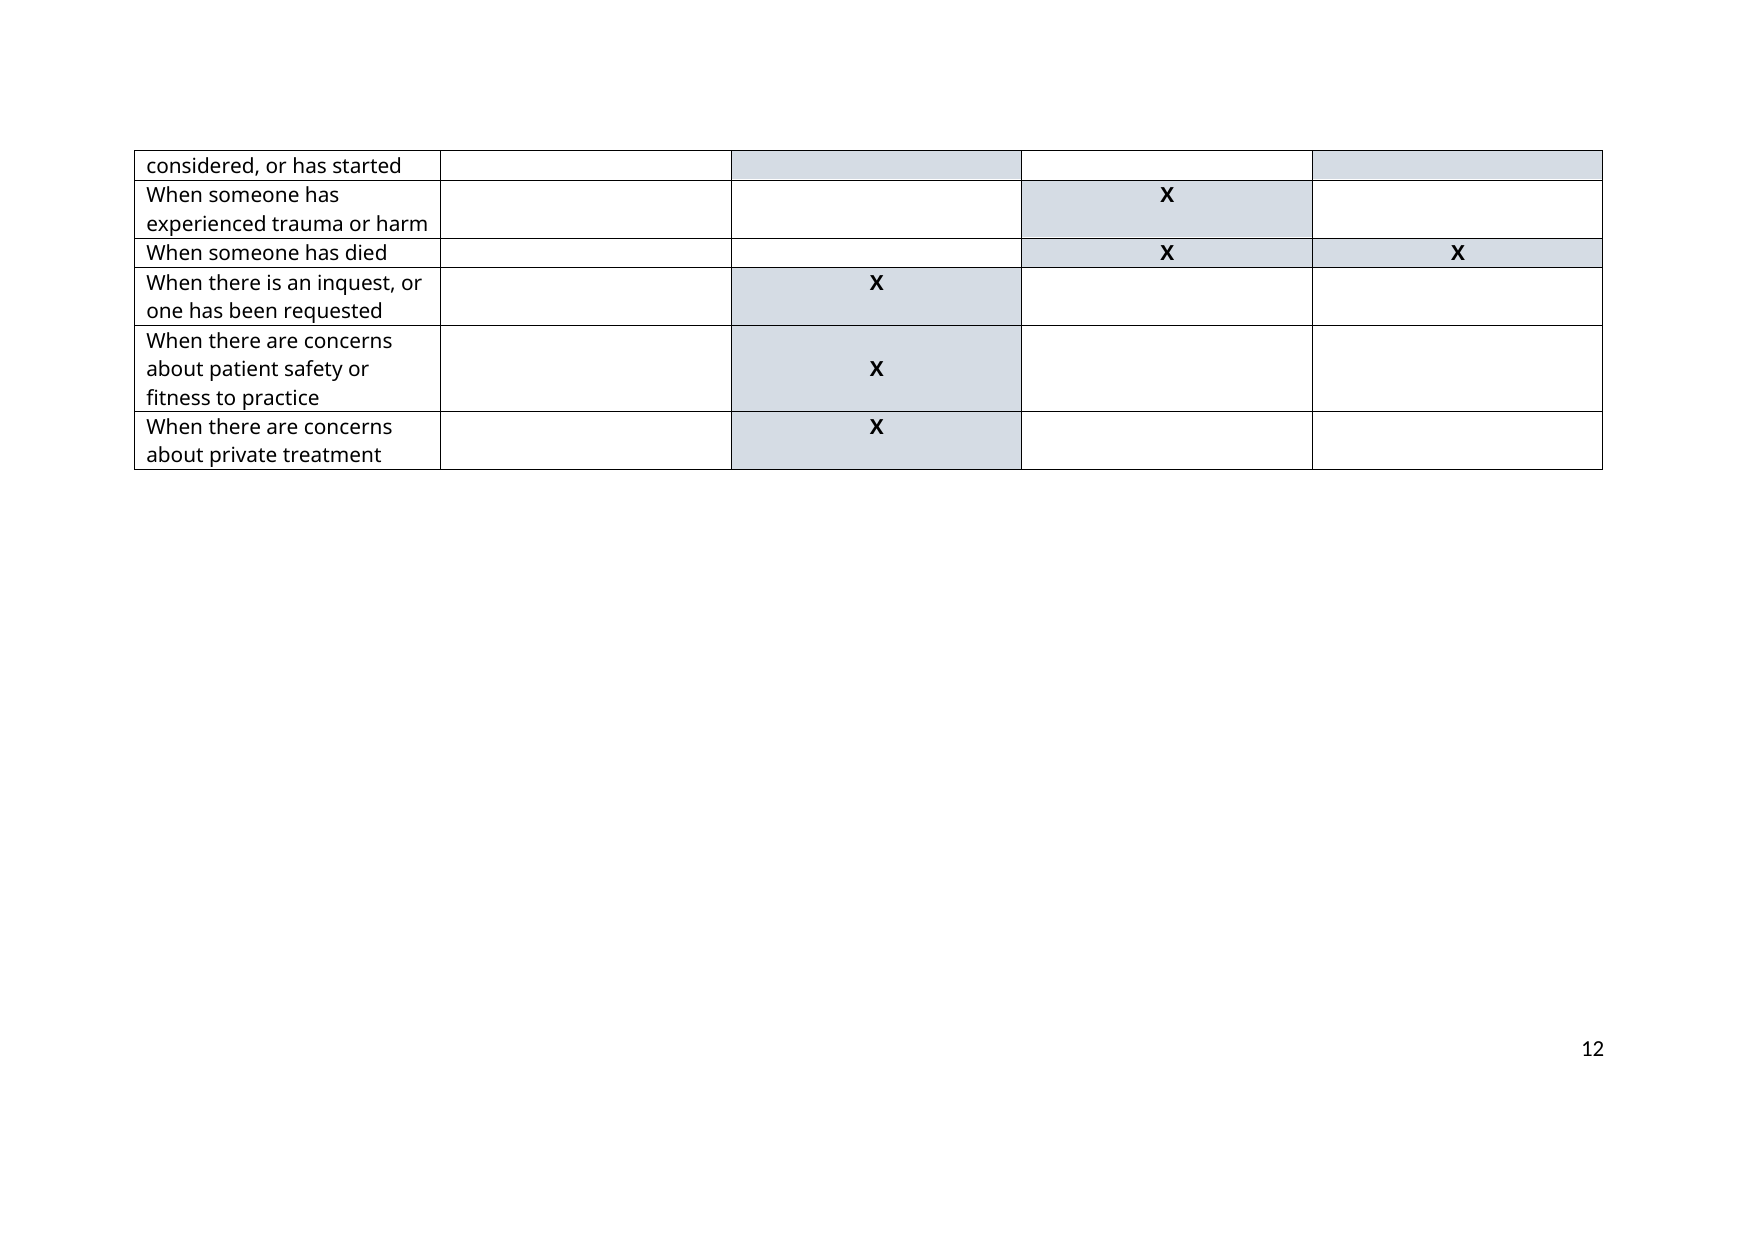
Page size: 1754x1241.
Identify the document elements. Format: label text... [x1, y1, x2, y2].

table_cell [732, 151, 1021, 179]
table_cell [1313, 181, 1602, 237]
table_cell [1022, 326, 1312, 411]
table_cell When there are concerns about private treatment [135, 412, 440, 469]
table_cell When there are concerns about patient safety or fitness to practice [135, 326, 440, 411]
table_cell X [732, 268, 1021, 325]
table_cell [441, 326, 731, 411]
table_cell [1022, 412, 1312, 469]
table_cell When someone has died [135, 239, 440, 267]
table_cell [732, 239, 1021, 267]
table_cell [441, 412, 731, 469]
table_cell [1313, 268, 1602, 325]
table_cell [1022, 268, 1312, 325]
table_cell X [1313, 239, 1602, 267]
table_cell X [1022, 181, 1312, 237]
table_cell [1022, 151, 1312, 179]
table_cell When someone has experienced trauma or harm [135, 181, 440, 237]
table_cell X [732, 412, 1021, 469]
table_cell X [1022, 239, 1312, 267]
table_cell considered, or has started [135, 151, 440, 179]
table_cell [1313, 412, 1602, 469]
table_cell [441, 239, 731, 267]
table_cell [441, 151, 731, 179]
table_cell [732, 181, 1021, 237]
table_cell X [732, 326, 1021, 411]
table_cell [1313, 326, 1602, 411]
table_cell [441, 268, 731, 325]
table_cell [1313, 151, 1602, 179]
table_cell When there is an inquest, or one has been requested [135, 268, 440, 325]
table_cell [441, 181, 731, 237]
